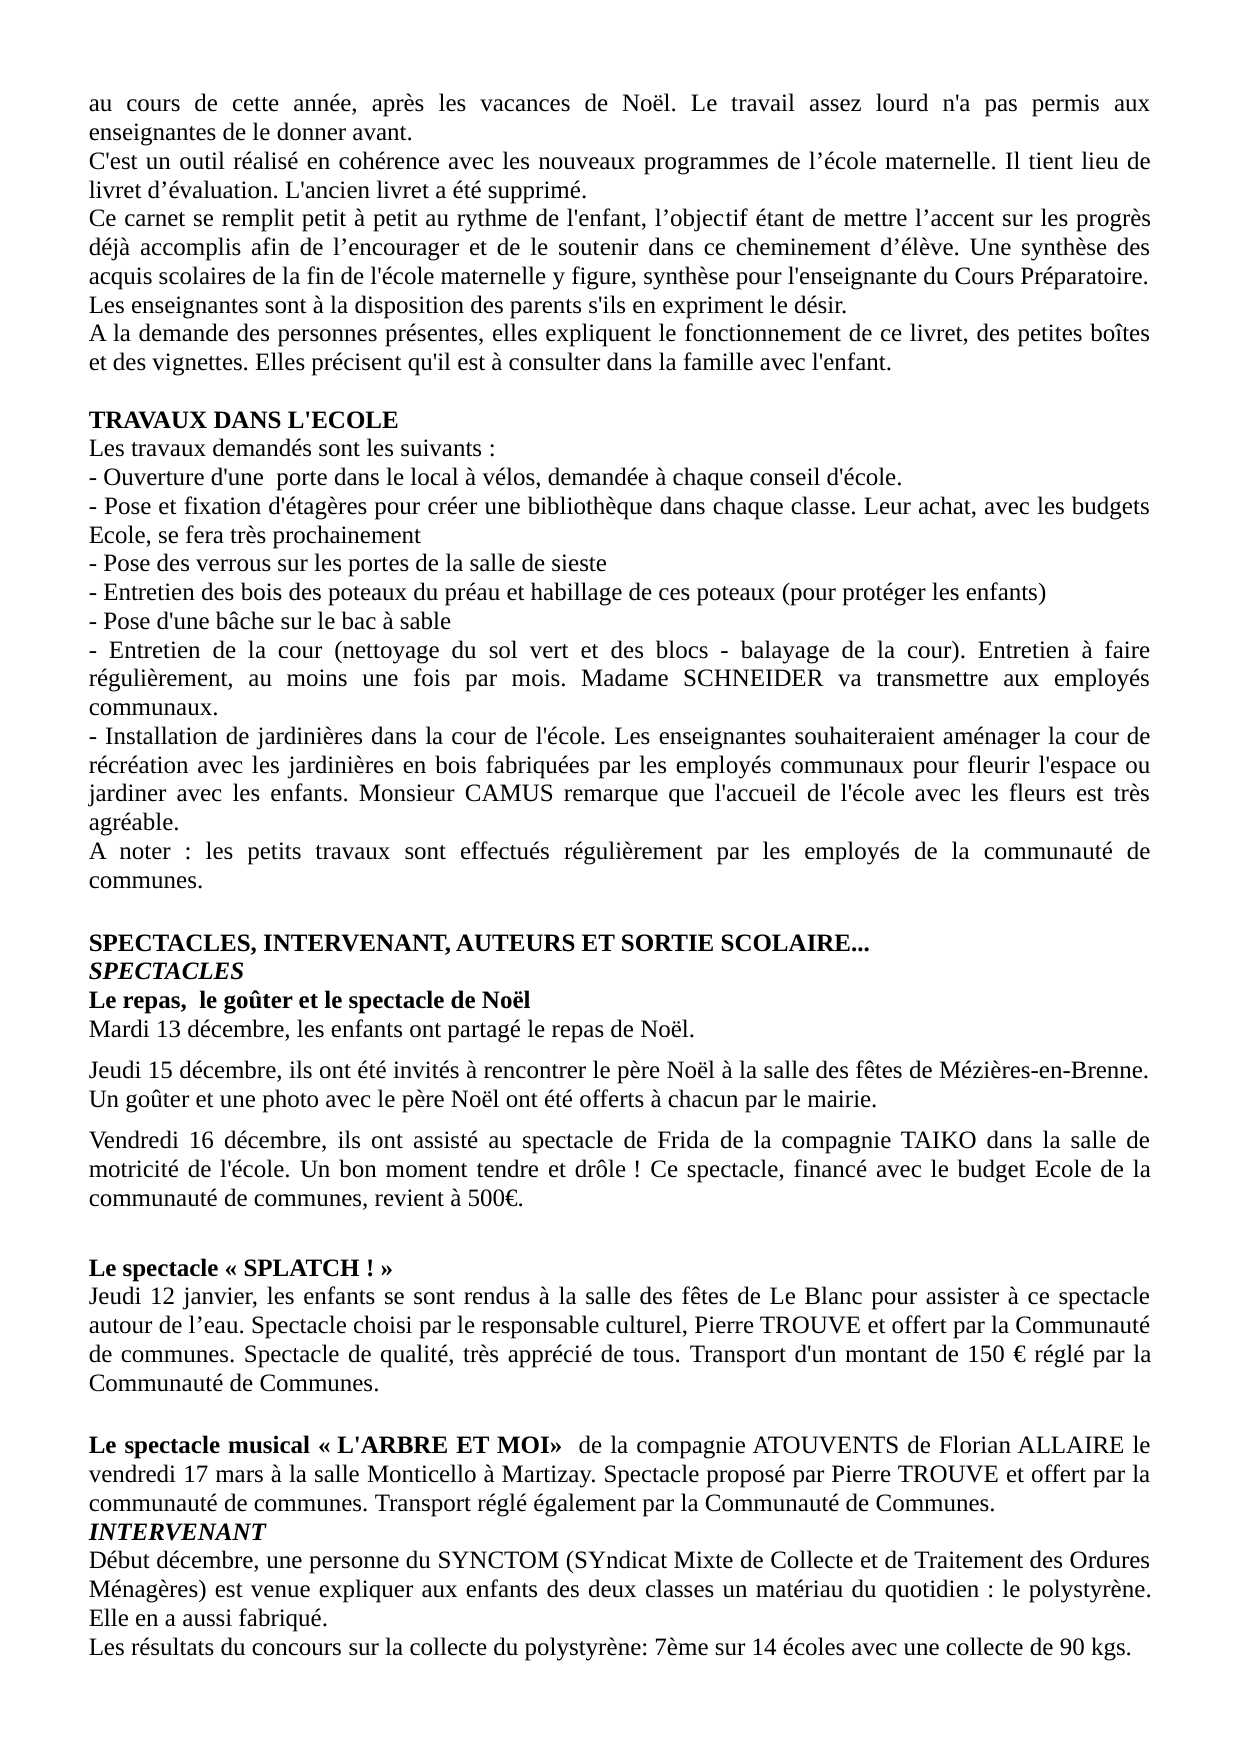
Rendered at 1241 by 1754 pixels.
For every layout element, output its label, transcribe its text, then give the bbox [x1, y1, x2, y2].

text Mardi 13 décembre, les enfants ont partagé le repas de Noël. [88, 1014, 1152, 1043]
text Le repas, le goûter et le spectacle de Noël [88, 985, 1152, 1014]
text Jeudi 12 janvier, les enfants se sont rendus à la salle des fêtes de Le Blanc pour assister à ce spectacle autour de l’eau. Spectacle choisi par le responsable culturel, Pierre TROUVE et offert par la Communauté de communes. Spectacle de qualité, très apprécié de tous. Transport d'un montant de 150 € réglé par la Communauté de Communes. [88, 1281, 1152, 1396]
text - Entretien des bois des poteaux du préau et habillage de ces poteaux (pour protéger les enfants) [88, 577, 1152, 606]
text SPECTACLES [88, 956, 1152, 985]
text Les travaux demandés sont les suivants : [88, 433, 1152, 462]
text SPECTACLES, INTERVENANT, AUTEURS ET SORTIE SCOLAIRE... [88, 928, 1152, 956]
text TRAVAUX DANS L'ECOLE [88, 405, 1152, 433]
text Les enseignantes sont à la disposition des parents s'ils en expriment le désir. [88, 290, 1152, 318]
text INTERVENANT [88, 1517, 1152, 1545]
text - Pose d'une bâche sur le bac à sable [88, 606, 1152, 635]
list - Ouverture d'une porte dans le local à vélos, demandée à chaque conseil d'école. [88, 462, 1152, 491]
text - Pose des verrous sur les portes de la salle de sieste [88, 548, 1152, 577]
text - Pose et fixation d'étagères pour créer une bibliothèque dans chaque classe. Leur achat, avec les budgets Ecole, se fera très prochainement [88, 491, 1152, 548]
text - Installation de jardinières dans la cour de l'école. Les enseignantes souhaiteraient aménager la cour de récréation avec les jardinières en bois fabriquées par les employés communaux pour fleurir l'espace ou jardiner avec les enfants. Monsieur CAMUS remarque que l'accueil de l'école avec les fleurs est très agréable. [88, 721, 1152, 836]
text - Entretien de la cour (nettoyage du sol vert et des blocs - balayage de la cour). Entretien à faire régulièrement, au moins une fois par mois. Madame SCHNEIDER va transmettre aux employés communaux. [88, 635, 1152, 721]
text A la demande des personnes présentes, elles expliquent le fonctionnement de ce livret, des petites boîtes et des vignettes. Elles précisent qu'il est à consulter dans la famille avec l'enfant. [88, 318, 1152, 376]
text Le spectacle « SPLATCH ! » [88, 1253, 1152, 1281]
text Jeudi 15 décembre, ils ont été invités à rencontrer le père Noël à la salle des fêtes de Mézières-en-Brenne. Un goûter et une photo avec le père Noël ont été offerts à chacun par le mairie. [88, 1055, 1152, 1113]
text Le spectacle musical « L'ARBRE ET MOI» de la compagnie ATOUVENTS de Florian ALLAIRE le vendredi 17 mars à la salle Monticello à Martizay. Spectacle proposé par Pierre TROUVE et offert par la communauté de communes. Transport réglé également par la Communauté de Communes. [88, 1430, 1152, 1517]
list C'est un outil réalisé en cohérence avec les nouveaux programmes de l’école maternelle. Il tient lieu de livret d’évaluation. L'ancien livret a été supprimé. [88, 146, 1152, 203]
text Vendredi 16 décembre, ils ont assisté au spectacle de Frida de la compagnie TAIKO dans la salle de motricité de l'école. Un bon moment tendre et drôle ! Ce spectacle, financé avec le budget Ecole de la communauté de communes, revient à 500€. [88, 1125, 1152, 1211]
text A noter : les petits travaux sont effectués régulièrement par les employés de la communauté de communes. [88, 836, 1152, 893]
text Les résultats du concours sur la collecte du polystyrène: 7ème sur 14 écoles avec une collecte de 90 kgs. [88, 1632, 1152, 1660]
text Ce carnet se remplit petit à petit au rythme de l'enfant, l’objectif étant de mettre l’accent sur les progrès déjà accomplis afin de l’encourager et de le soutenir dans ce cheminement d’élève. Une synthèse des acquis scolaires de la fin de l'école maternelle y figure, synthèse pour l'enseignante du Cours Préparatoire. [88, 203, 1152, 290]
list au cours de cette année, après les vacances de Noël. Le travail assez lourd n'a pas permis aux enseignantes de le donner avant. [88, 88, 1152, 146]
text Début décembre, une personne du SYNCTOM (SYndicat Mixte de Collecte et de Traitement des Ordures Ménagères) est venue expliquer aux enfants des deux classes un matériau du quotidien : le polystyrène. Elle en a aussi fabriqué. [88, 1545, 1152, 1632]
